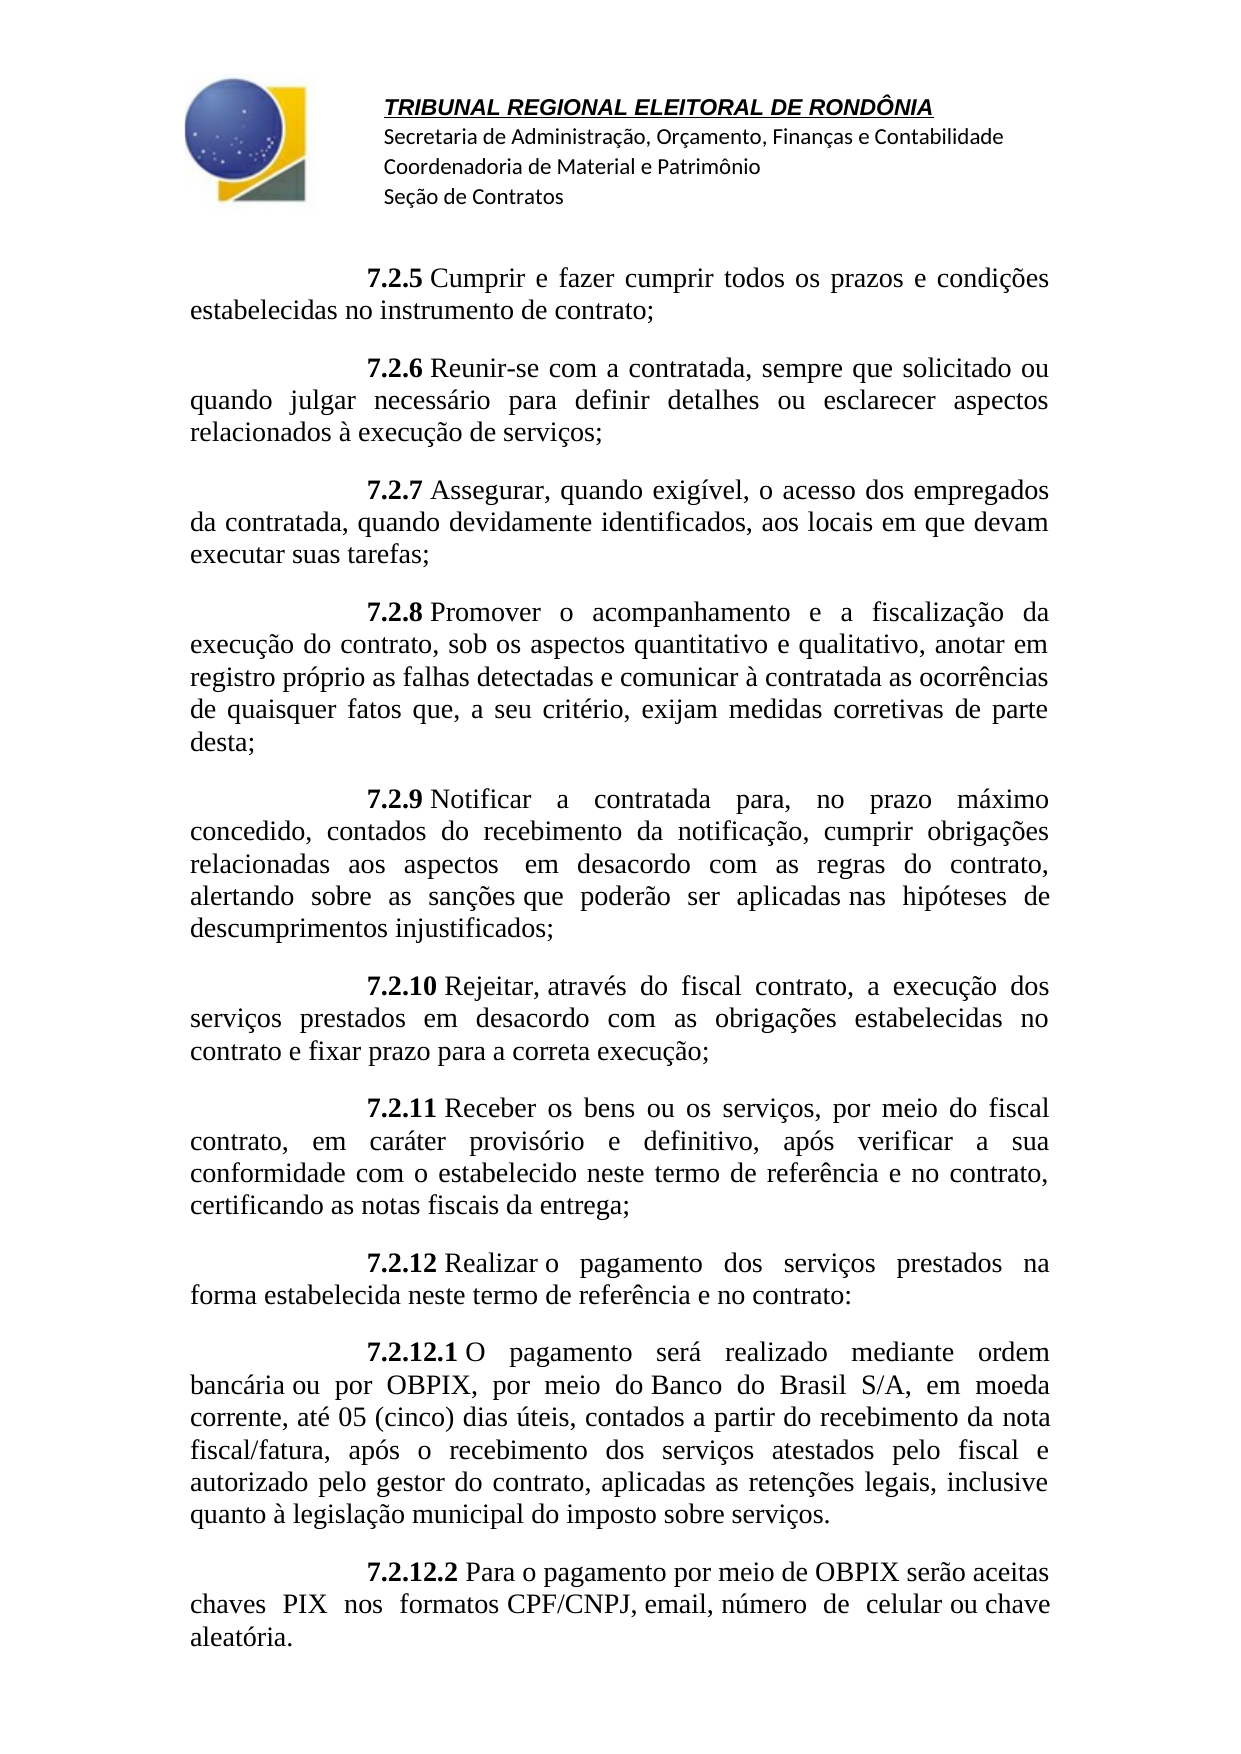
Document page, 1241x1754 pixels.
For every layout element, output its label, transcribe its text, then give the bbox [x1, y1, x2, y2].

text 7.2.11 Receber os bens ou os serviços, por meio do fiscal contrato, em caráter provisório e definitivo, após verificar a sua conformidade com o estabelecido neste termo de referência e no contrato, certificando as notas fiscais da entrega; [190, 1091, 1051, 1221]
text 7.2.9 Notificar a contratada para, no prazo máximo concedido, contados do recebimento da notificação, cumprir obrigações relacionadas aos aspectos em desacordo com as regras do contrato, alertando sobre as sanções que poderão ser aplicadas nas hipóteses de descumprimentos injustificados; [190, 782, 1051, 944]
text 7.2.7 Assegurar, quando exigível, o acesso dos empregados da contratada, quando devidamente identificados, aos locais em que devam executar suas tarefas; [190, 473, 1051, 570]
text 7.2.12.1 O pagamento será realizado mediante ordem bancária ou por OBPIX, por meio do Banco do Brasil S/A, em moeda corrente, até 05 (cinco) dias úteis, contados a partir do recebimento da nota fiscal/fatura, após o recebimento dos serviços atestados pelo fiscal e autorizado pelo gestor do contrato, aplicadas as retenções legais, inclusive quanto à legislação municipal do imposto sobre serviços. [190, 1336, 1051, 1530]
text 7.2.5 Cumprir e fazer cumprir todos os prazos e condições estabelecidas no instrumento de contrato; [190, 261, 1051, 326]
text 7.2.12.2 Para o pagamento por meio de OBPIX serão aceitas chaves PIX nos formatos CPF/CNPJ, email, número de celular ou chave aleatória. [190, 1555, 1051, 1652]
text 7.2.8 Promover o acompanhamento e a fiscalização da execução do contrato, sob os aspectos quantitativo e qualitativo, anotar em registro próprio as falhas detectadas e comunicar à contratada as ocorrências de quaisquer fatos que, a seu critério, exijam medidas corretivas de parte desta; [190, 595, 1051, 757]
text 7.2.10 Rejeitar, através do fiscal contrato, a execução dos serviços prestados em desacordo com as obrigações estabelecidas no contrato e fixar prazo para a correta execução; [190, 969, 1051, 1066]
text 7.2.12 Realizar o pagamento dos serviços prestados na forma estabelecida neste termo de referência e no contrato: [190, 1246, 1051, 1311]
text 7.2.6 Reunir-se com a contratada, sempre que solicitado ou quando julgar necessário para definir detalhes ou esclarecer aspectos relacionados à execução de serviços; [190, 351, 1051, 448]
